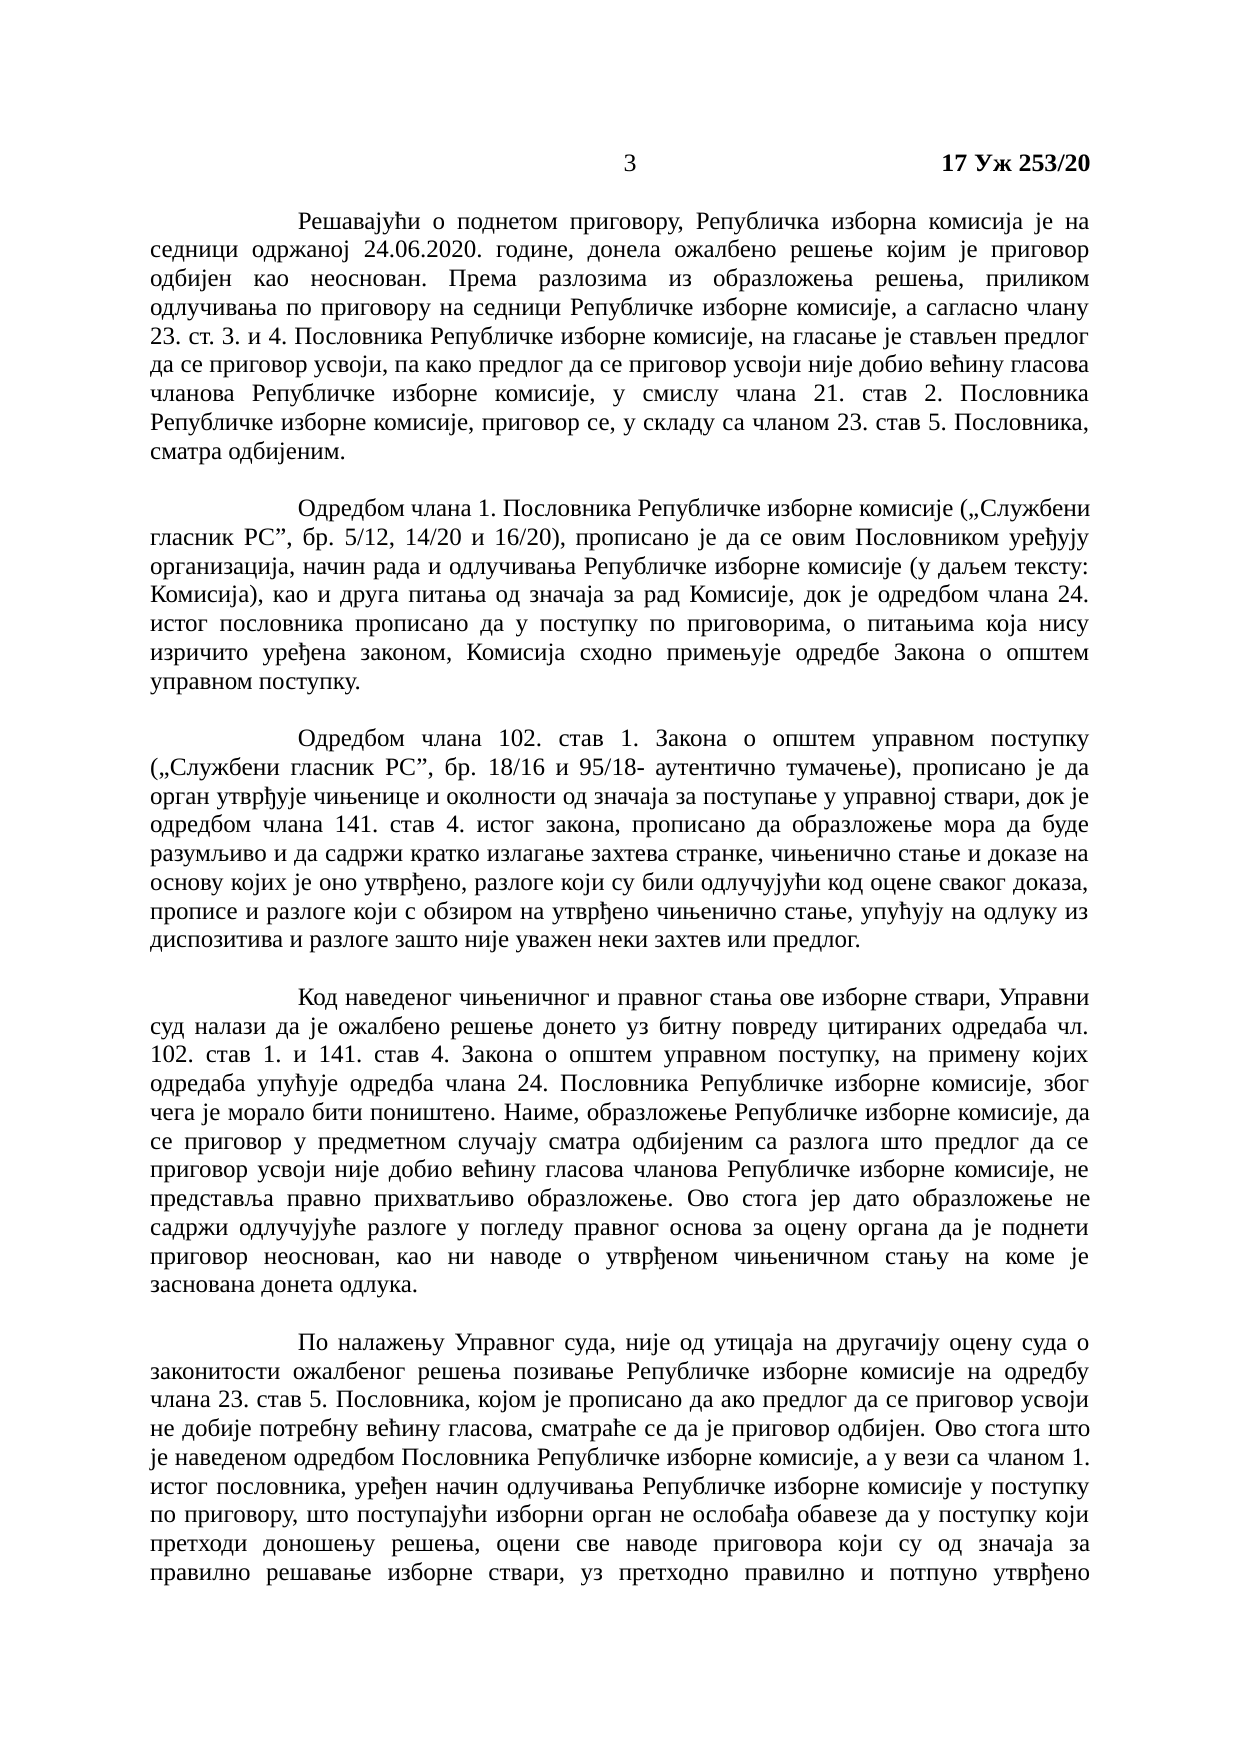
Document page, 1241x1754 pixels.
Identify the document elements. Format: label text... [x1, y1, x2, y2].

text Одредбом члана 102. став 1. Закона о општем управном поступку („Службени гласник РС”, бр. 18/16 и 95/18- аутентично тумачење), прописано је да орган утврђује чињенице и околности од значаја за поступање у управној ствари, док је одредбом члана 141. став 4. истог закона, прописано да образложење мора да буде разумљиво и да садржи кратко излагање захтева странке, чињенично стање и доказе на основу којих је оно утврђено, разлоге који су били одлучујући код оцене сваког доказа, прописе и разлоге који с обзиром на утврђено чињенично стање, упућују на одлуку из диспозитива и разлоге зашто није уважен неки захтев или предлог. [150, 723, 1090, 953]
text Одредбом члана 1. Пословника Републичке изборне комисије („Службени гласник РС”, бр. 5/12, 14/20 и 16/20), прописано је да се овим Пословником уређују организација, начин рада и одлучивања Републичке изборне комисије (у даљем тексту: Комисија), као и друга питања од значаја за рад Комисије, док је одредбом члана 24. истог пословника прописано да у поступку по приговорима, о питањима која нису изричито уређена законом, Комисија сходно примењује одредбе Закона о општем управном поступку. [150, 493, 1090, 694]
text Решавајући о поднетом приговору, Републичка изборна комисија је на седници одржаној 24.06.2020. године, донела ожалбено решење којим је приговор одбијен као неоснован. Према разлозима из образложења решења, приликом одлучивања по приговору на седници Републичке изборне комисије, а сагласно члану 23. ст. 3. и 4. Пословника Републичке изборне комисије, на гласање је стављен предлог да се приговор усвоји, па како предлог да се приговор усвоји није добио већину гласова чланова Републичке изборне комисије, у смислу члана 21. став 2. Пословника Републичке изборне комисије, приговор се, у складу са чланом 23. став 5. Пословника, сматра одбијеним. [150, 206, 1090, 464]
text Код наведеног чињеничног и правног стања ове изборне ствари, Управни суд налази да је ожалбено решење донето уз битну повреду цитираних одредаба чл. 102. став 1. и 141. став 4. Закона о општем управном поступку, на примену којих одредаба упућује одредба члана 24. Пословника Републичке изборне комисије, због чега је морало бити поништено. Наиме, образложење Републичке изборне комисије, да се приговор у предметном случају сматра одбијеним са разлога што предлог да се приговор усвоји није добио већину гласова чланова Републичке изборне комисије, не представља правно прихватљиво образложење. Ово стога јер дато образложење не садржи одлучујуће разлоге у погледу правног основа за оцену органа да је поднети приговор неоснован, као ни наводе о утврђеном чињеничном стању на коме је заснована донета одлука. [150, 982, 1090, 1298]
text По налажењу Управног суда, није од утицаја на другачију оцену суда о законитости ожалбеног решења позивање Републичке изборне комисије на одредбу члана 23. став 5. Пословника, којом је прописано да ако предлог да се приговор усвоји не добије потребну већину гласова, сматраће се да је приговор одбијен. Ово стога што је наведеном одредбом Пословника Републичке изборне комисије, а у вези са чланом 1. истог пословника, уређен начин одлучивања Републичке изборне комисије у поступку по приговору, што поступајући изборни орган не ослобађа обавезе да у поступку који претходи доношењу решења, оцени све наводе приговора који су од значаја за правилно решавање изборне ствари, уз претходно правилно и потпуно утврђено [150, 1327, 1090, 1586]
